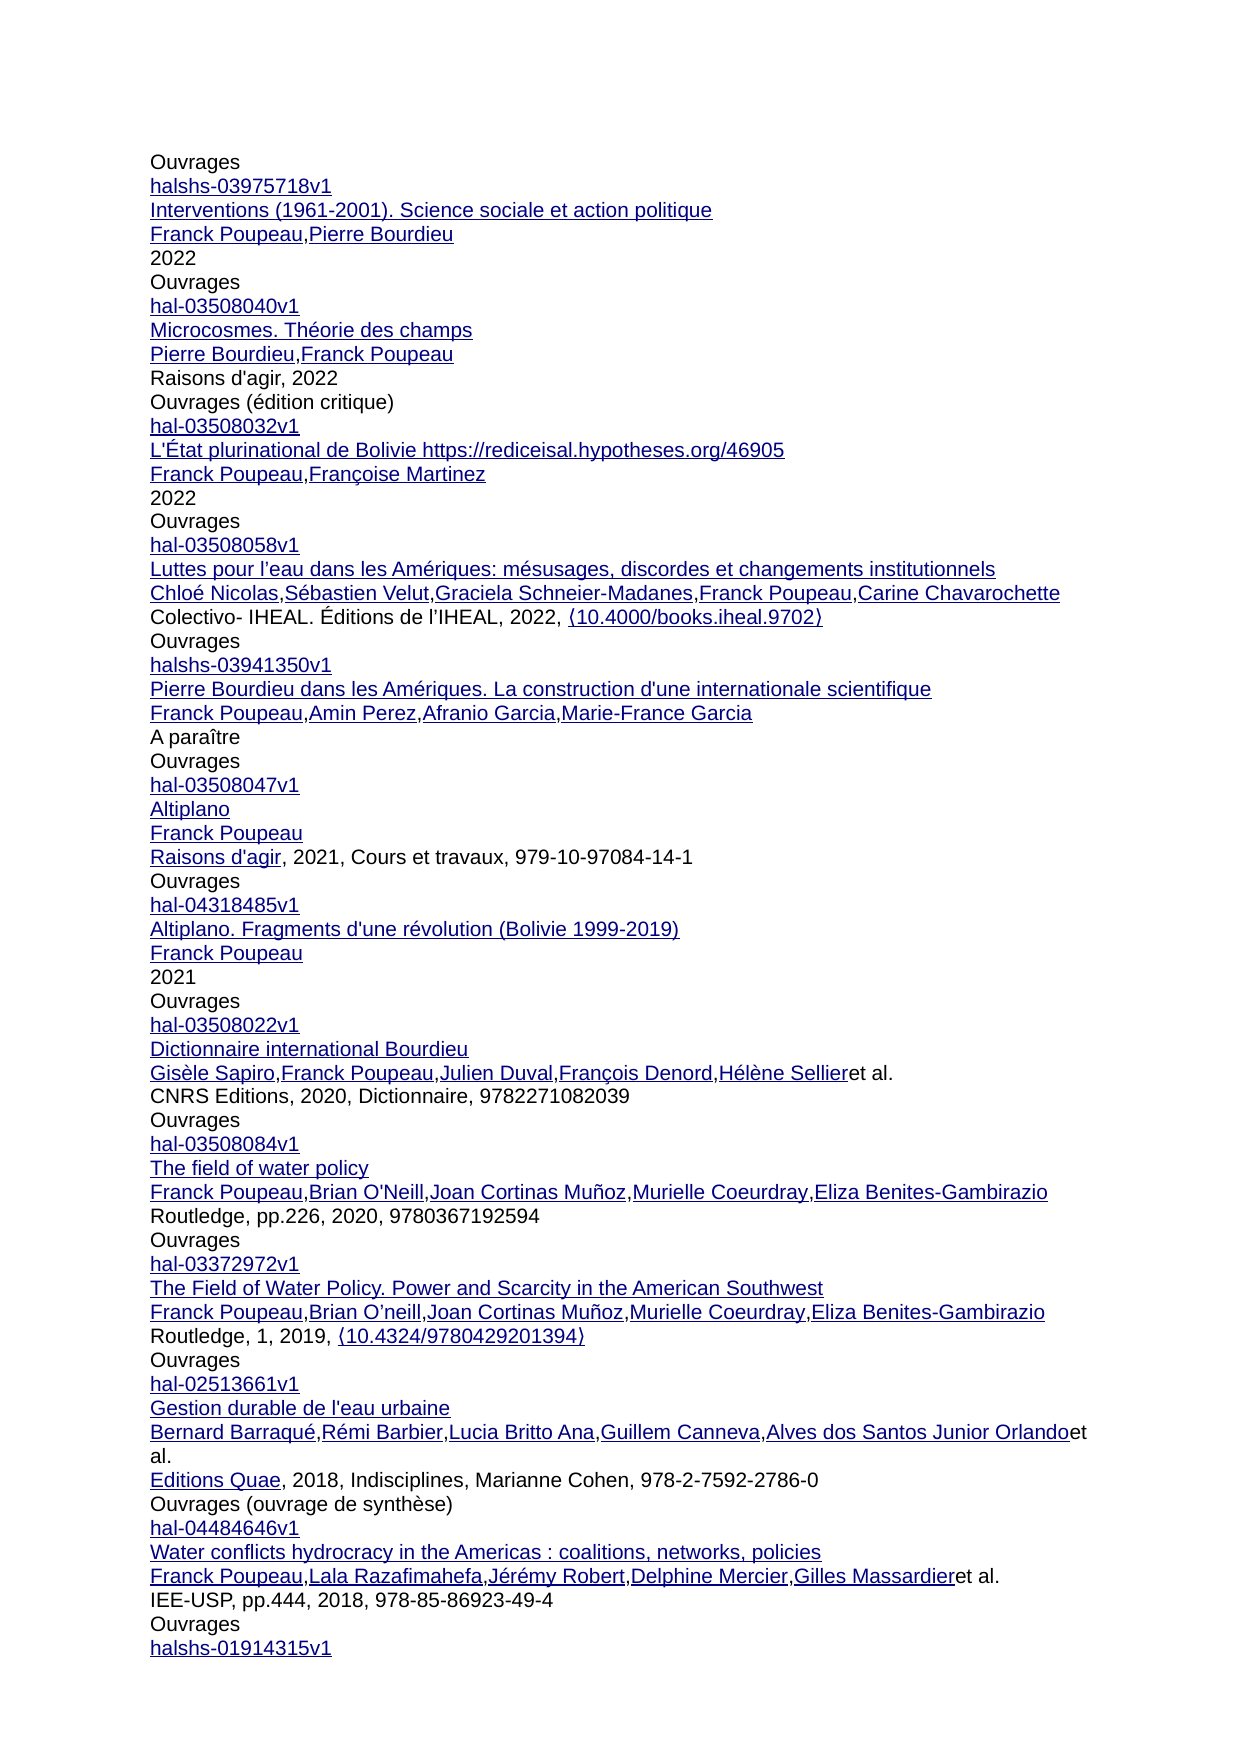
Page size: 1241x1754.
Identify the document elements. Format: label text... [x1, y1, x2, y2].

table_cell Pierre Bourdieu dans les Amériques. La construction d'une internationale scientifique Franck Poupeau,Amin Perez,Afranio Garcia,Marie-France Garcia A paraître Ouvrages hal-03508047v1 [150, 677, 1090, 797]
table_cell Microcosmes. Théorie des champs Pierre Bourdieu,Franck Poupeau Raisons d'agir, 2022 Ouvrages (édition critique) hal-03508032v1 [150, 318, 1090, 437]
table_cell Gestion durable de l'eau urbaine Bernard Barraqué,Rémi Barbier,Lucia Britto Ana,Guillem Canneva,Alves dos Santos Junior Orlandoet al. Editions Quae, 2018, Indisciplines, Marianne Cohen, 978-2-7592-2786-0 Ouvrages (ouvrage de synthèse) hal-04484646v1 [150, 1396, 1090, 1539]
table_cell Dictionnaire international Bourdieu Gisèle Sapiro,Franck Poupeau,Julien Duval,François Denord,Hélène Sellieret al. CNRS Editions, 2020, Dictionnaire, 9782271082039 Ouvrages hal-03508084v1 [150, 1036, 1090, 1156]
table_cell The field of water policy Franck Poupeau,Brian O'Neill,Joan Cortinas Muñoz,Murielle Coeurdray,Eliza Benites-Gambirazio Routledge, pp.226, 2020, 9780367192594 Ouvrages hal-03372972v1 [150, 1156, 1090, 1276]
table_cell Altiplano Franck Poupeau Raisons d'agir, 2021, Cours et travaux, 979-10-97084-14-1 Ouvrages hal-04318485v1 [150, 797, 1090, 917]
table_cell L'État plurinational de Bolivie https://rediceisal.hypotheses.org/46905 Franck Poupeau,Françoise Martinez 2022 Ouvrages hal-03508058v1 [150, 438, 1090, 557]
table_cell Luttes pour l’eau dans les Amériques: mésusages, discordes et changements institutionnels Chloé Nicolas,Sébastien Velut,Graciela Schneier-Madanes,Franck Poupeau,Carine Chavarochette Colectivo- IHEAL. Éditions de l’IHEAL, 2022, ⟨10.4000/books.iheal.9702⟩ Ouvrages halshs-03941350v1 [150, 557, 1090, 677]
table_cell Ouvrages halshs-03975718v1 [150, 150, 1090, 198]
table_cell Altiplano. Fragments d'une révolution (Bolivie 1999-2019) Franck Poupeau 2021 Ouvrages hal-03508022v1 [150, 917, 1090, 1036]
table_cell Water conflicts hydrocracy in the Americas : coalitions, networks, policies Franck Poupeau,Lala Razafimahefa,Jérémy Robert,Delphine Mercier,Gilles Massardieret al. IEE-USP, pp.444, 2018, 978-85-86923-49-4 Ouvrages halshs-01914315v1 [150, 1540, 1090, 1659]
table_cell The Field of Water Policy. Power and Scarcity in the American Southwest Franck Poupeau,Brian O’neill,Joan Cortinas Muñoz,Murielle Coeurdray,Eliza Benites-Gambirazio Routledge, 1, 2019, ⟨10.4324/9780429201394⟩ Ouvrages hal-02513661v1 [150, 1276, 1090, 1396]
table_cell Interventions (1961-2001). Science sociale et action politique Franck Poupeau,Pierre Bourdieu 2022 Ouvrages hal-03508040v1 [150, 198, 1090, 318]
